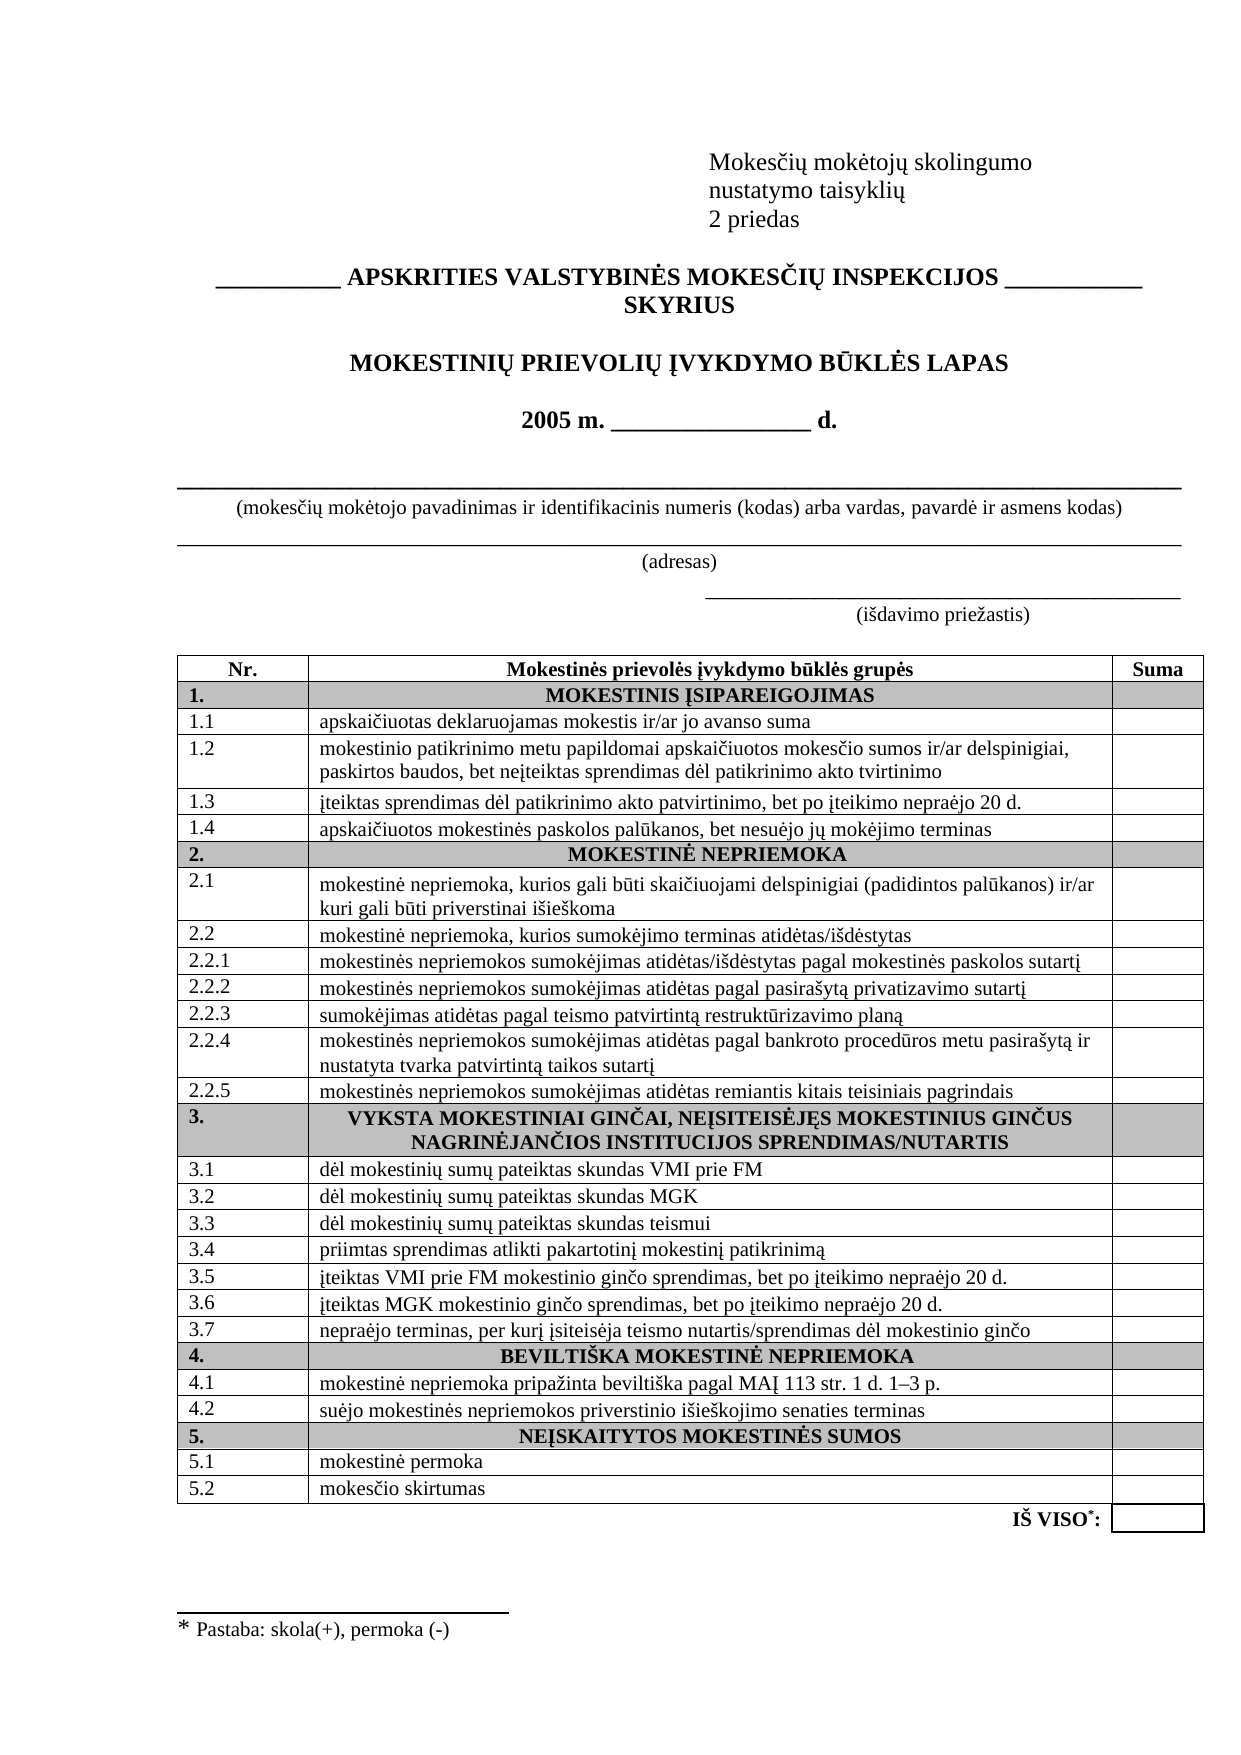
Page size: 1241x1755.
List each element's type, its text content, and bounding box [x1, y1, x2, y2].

table_cell IŠ VISO: [308, 1504, 1111, 1531]
table_cell mokesčio skirtumas [309, 1476, 1112, 1503]
table_cell [1113, 1450, 1203, 1475]
table_cell mokestinė nepriemoka, kurios sumokėjimo terminas atidėtas/išdėstytas [309, 921, 1112, 947]
text 2005 m. ________________ d. [177, 406, 1181, 434]
table_cell NEĮSKAITYTOS MOKESTINĖS SUMOS [309, 1423, 1112, 1448]
table_cell 3.6 [178, 1290, 308, 1316]
table_cell 3.5 [178, 1264, 308, 1289]
table_cell [1113, 1396, 1203, 1422]
table_header Nr. [178, 656, 308, 681]
table_cell [1113, 1237, 1203, 1262]
table_cell [1113, 1290, 1203, 1316]
table_cell nepraėjo terminas, per kurį įsiteisėja teismo nutartis/sprendimas dėl mokestinio ginčo [309, 1317, 1112, 1342]
table_cell mokestinės nepriemokos sumokėjimas atidėtas/išdėstytas pagal mokestinės paskolos sutartį [309, 948, 1112, 973]
table_cell [1113, 1028, 1203, 1077]
table_cell sumokėjimas atidėtas pagal teismo patvirtintą restruktūrizavimo planą [309, 1001, 1112, 1027]
table_cell 1.4 [178, 815, 308, 841]
table_cell apskaičiuotas deklaruojamas mokestis ir/ar jo avanso suma [309, 709, 1112, 734]
table_cell mokestinė nepriemoka pripažinta beviltiška pagal MAĮ 113 str. 1 d. 1–3 p. [309, 1370, 1112, 1395]
table_cell [1113, 1078, 1203, 1103]
table_cell dėl mokestinių sumų pateiktas skundas MGK [309, 1184, 1112, 1209]
table_cell 5. [178, 1423, 308, 1448]
table_header Mokestinės prievolės įvykdymo būklės grupės [309, 656, 1112, 681]
table_cell [1113, 709, 1203, 734]
table_cell 3.2 [178, 1184, 308, 1209]
table_cell [1113, 1317, 1203, 1342]
table_cell [1113, 815, 1203, 841]
table_cell 1.3 [178, 789, 308, 814]
table_cell [1113, 1104, 1203, 1156]
table_cell [1113, 1423, 1203, 1448]
table_cell mokestinė nepriemoka, kurios gali būti skaičiuojami delspinigiai (padidintos palūkanos) ir/ar kuri gali būti priverstinai išieškoma [309, 868, 1112, 920]
table_cell [1113, 868, 1203, 920]
table_cell 4.1 [178, 1370, 308, 1395]
table_cell 2.2 [178, 921, 308, 947]
table_cell [1113, 1476, 1203, 1503]
table_cell [1113, 842, 1203, 867]
table_cell [1113, 1210, 1203, 1236]
table_cell 5.1 [178, 1450, 308, 1475]
table_cell [1113, 1157, 1203, 1183]
table_cell 3.3 [178, 1210, 308, 1236]
table_cell [1113, 1370, 1203, 1395]
table_cell mokestinės nepriemokos sumokėjimas atidėtas pagal bankroto procedūros metu pasirašytą ir nustatyta tvarka patvirtintą taikos sutartį [309, 1028, 1112, 1077]
text Mokesčių mokėtojų skolingumo [177, 147, 1181, 176]
table_cell 4.2 [178, 1396, 308, 1422]
text __________ APSKRITIES VALSTYBINĖS MOKESČIŲ INSPEKCIJOS ___________ SKYRIUS [177, 262, 1181, 319]
table_cell apskaičiuotos mokestinės paskolos palūkanos, bet nesuėjo jų mokėjimo terminas [309, 815, 1112, 841]
table_cell dėl mokestinių sumų pateiktas skundas teismui [309, 1210, 1112, 1236]
table_cell 2.2.3 [178, 1001, 308, 1027]
table_cell [1113, 975, 1203, 1000]
table_cell įteiktas VMI prie FM mokestinio ginčo sprendimas, bet po įteikimo nepraėjo 20 d. [309, 1264, 1112, 1289]
text (adresas) [177, 549, 1181, 573]
table_cell 1.2 [178, 735, 308, 787]
text 2 priedas [177, 204, 1181, 233]
table_cell [1113, 1264, 1203, 1289]
table_cell [1113, 1343, 1203, 1369]
table_cell 3.7 [178, 1317, 308, 1342]
table_header Suma [1113, 656, 1203, 681]
table_cell 1.1 [178, 709, 308, 734]
table_cell [1113, 1505, 1203, 1531]
table_cell [1113, 789, 1203, 814]
table_cell 2.2.5 [178, 1078, 308, 1103]
table_cell [1113, 682, 1203, 708]
table_cell 3. [178, 1104, 308, 1156]
table_cell [177, 1504, 308, 1531]
table_cell 2.2.1 [178, 948, 308, 973]
table_cell BEVILTIŠKA MOKESTINĖ NEPRIEMOKA [309, 1343, 1112, 1369]
table_cell įteiktas MGK mokestinio ginčo sprendimas, bet po įteikimo nepraėjo 20 d. [309, 1290, 1112, 1316]
table_cell [1113, 948, 1203, 973]
table_cell 1. [178, 682, 308, 708]
table_cell mokestinės nepriemokos sumokėjimas atidėtas remiantis kitais teisiniais pagrindais [309, 1078, 1112, 1103]
table_cell 3.4 [178, 1237, 308, 1262]
table_cell [1113, 1184, 1203, 1209]
table_cell MOKESTINĖ NEPRIEMOKA [309, 842, 1112, 867]
table_cell [1113, 921, 1203, 947]
text (išdavimo priežastis) [177, 602, 1181, 626]
table_cell 2.2.4 [178, 1028, 308, 1077]
table_cell 5.2 [178, 1476, 308, 1503]
table_cell suėjo mokestinės nepriemokos priverstinio išieškojimo senaties terminas [309, 1396, 1112, 1422]
table_cell VYKSTA MOKESTINIAI GINČAI, NEĮSITEISĖJĘS MOKESTINIUS GINČUS NAGRINĖJANČIOS INSTITUCIJOS SPRENDIMAS/NUTARTIS [309, 1104, 1112, 1156]
text nustatymo taisyklių [177, 176, 1181, 204]
table_cell mokestinės nepriemokos sumokėjimas atidėtas pagal pasirašytą privatizavimo sutartį [309, 975, 1112, 1000]
table_cell įteiktas sprendimas dėl patikrinimo akto patvirtinimo, bet po įteikimo nepraėjo 20 d. [309, 789, 1112, 814]
table_cell mokestinė permoka [309, 1450, 1112, 1475]
table_cell 2.1 [178, 868, 308, 920]
table_cell 4. [178, 1343, 308, 1369]
text (mokesčių mokėtojo pavadinimas ir identifikacinis numeris (kodas) arba vardas, pavardė ir asmens kodas) [177, 492, 1181, 520]
table_cell 2.2.2 [178, 975, 308, 1000]
table_cell [1113, 1001, 1203, 1027]
table_cell priimtas sprendimas atlikti pakartotinį mokestinį patikrinimą [309, 1237, 1112, 1262]
table_cell 3.1 [178, 1157, 308, 1183]
table_cell dėl mokestinių sumų pateiktas skundas VMI prie FM [309, 1157, 1112, 1183]
table_cell MOKESTINIS ĮSIPAREIGOJIMAS [309, 682, 1112, 708]
table_cell [1113, 735, 1203, 787]
table_cell 2. [178, 842, 308, 867]
text MOKESTINIŲ PRIEVOLIŲ ĮVYKDYMO BŪKLĖS LAPAS [177, 348, 1181, 377]
table_cell mokestinio patikrinimo metu papildomai apskaičiuotos mokesčio sumos ir/ar delspinigiai, paskirtos baudos, bet neįteiktas sprendimas dėl patikrinimo akto tvirtinimo [309, 735, 1112, 787]
